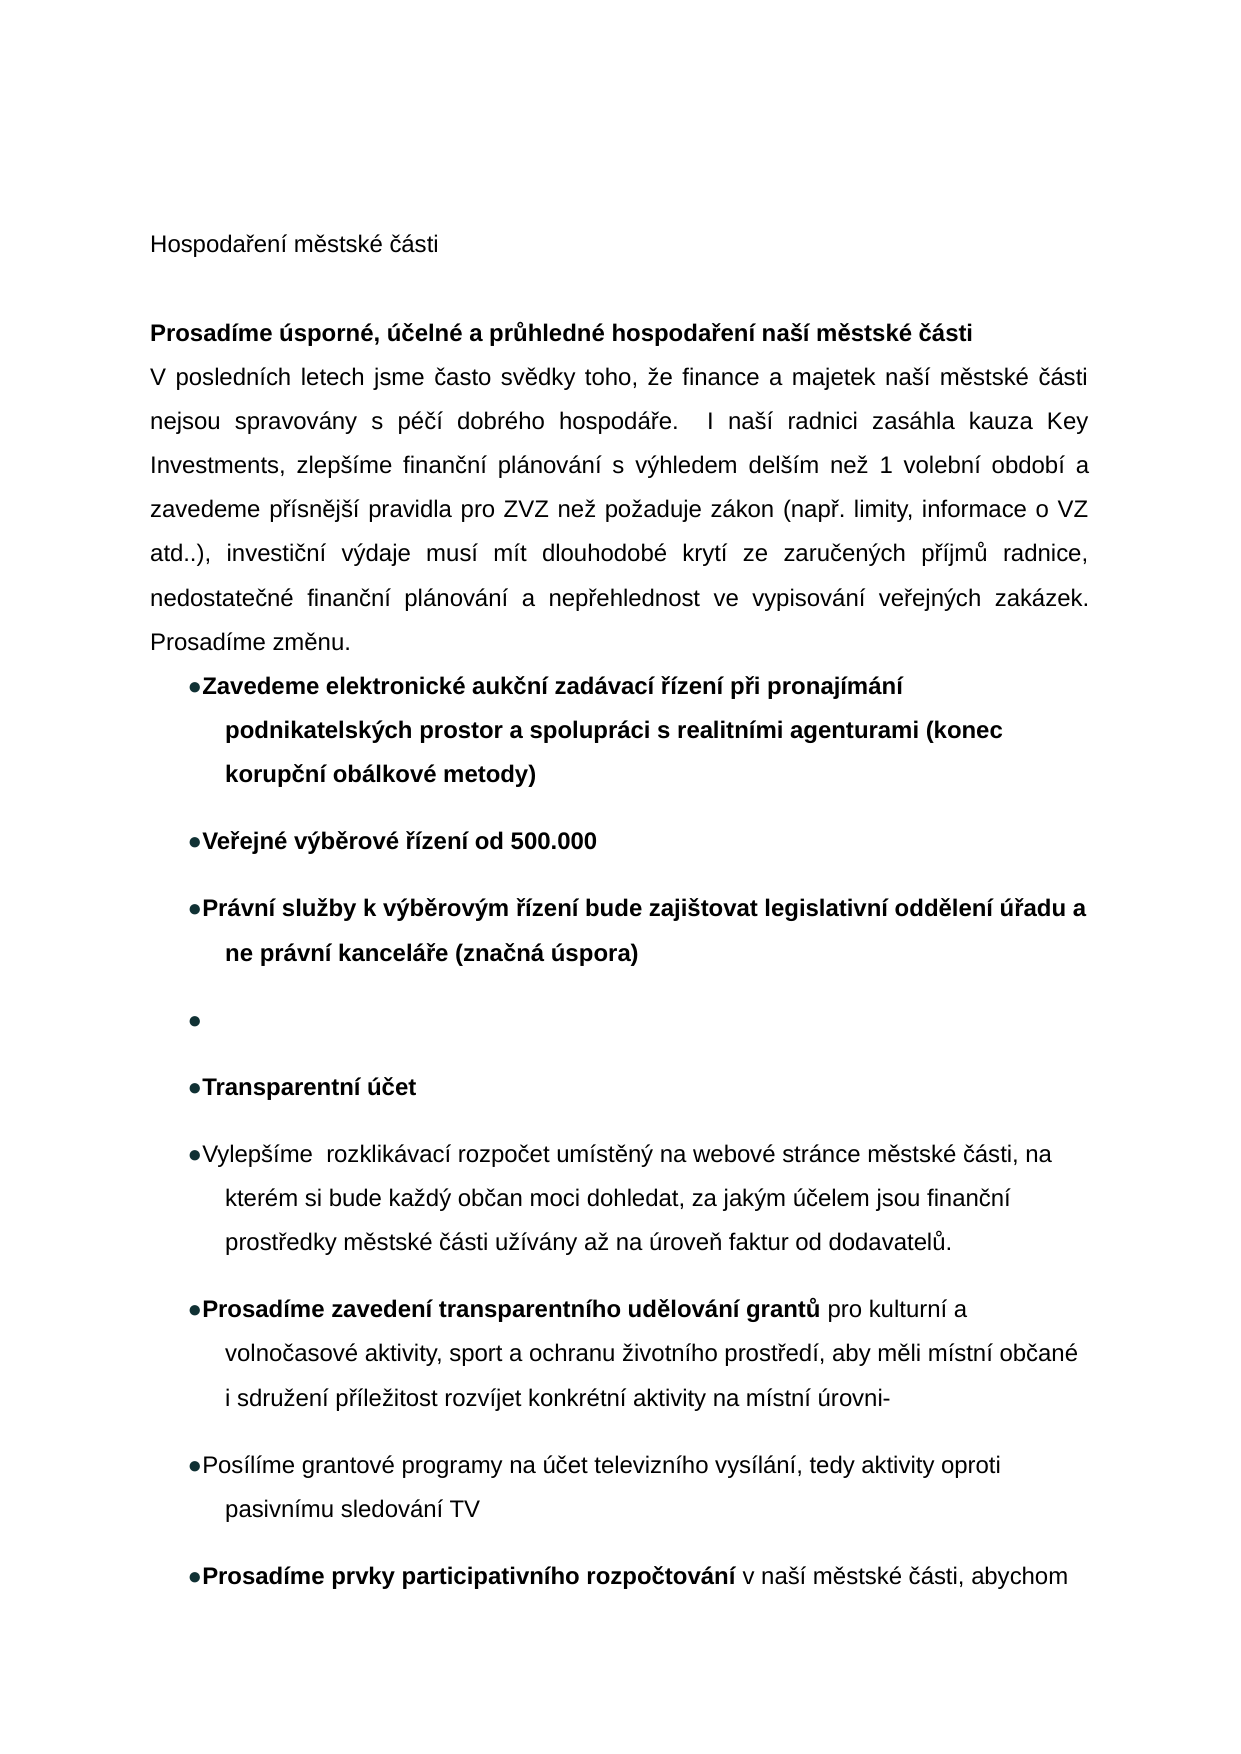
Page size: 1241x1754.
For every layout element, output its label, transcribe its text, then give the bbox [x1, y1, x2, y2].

list Prosadíme prvky participativního rozpočtování v naší městské části, abychom [187, 1562, 1090, 1589]
list Zavedeme elektronické aukční zadávací řízení při pronajímání podnikatelských prostor a spolupráci s realitními agenturami (konec korupční obálkové metody) [187, 672, 1090, 788]
list Transparentní účet [187, 1073, 1090, 1100]
list Posílíme grantové programy na účet televizního vysílání, tedy aktivity oproti pasivnímu sledování TV [187, 1451, 1090, 1522]
text Hospodaření městské části [150, 230, 1090, 258]
text Prosadíme úsporné, účelné a průhledné hospodaření naší městské části [150, 318, 1090, 346]
list Prosadíme zavedení transparentního udělování grantů pro kulturní a volnočasové aktivity, sport a ochranu životního prostředí, aby měli místní občané i sdružení příležitost rozvíjet konkrétní aktivity na místní úrovni- [187, 1295, 1090, 1411]
text V posledních letech jsme často svědky toho, že finance a majetek naší městské části nejsou spravovány s péčí dobrého hospodáře. I naší radnici zasáhla kauza Key Investments, zlepšíme finanční plánování s výhledem delším než 1 volební období a zavedeme přísnější pravidla pro ZVZ než požaduje zákon (např. limity, informace o VZ atd..), investiční výdaje musí mít dlouhodobé krytí ze zaručených příjmů radnice, nedostatečné finanční plánování a nepřehlednost ve vypisování veřejných zakázek. Prosadíme změnu. [150, 363, 1090, 655]
list Veřejné výběrové řízení od 500.000 [187, 827, 1090, 855]
list Právní služby k výběrovým řízení bude zajištovat legislativní oddělení úřadu a ne právní kanceláře (značná úspora) [187, 894, 1090, 966]
list Vylepšíme rozklikávací rozpočet umístěný na webové stránce městské části, na kterém si bude každý občan moci dohledat, za jakým účelem jsou finanční prostředky městské části užívány až na úroveň faktur od dodavatelů. [187, 1140, 1090, 1256]
